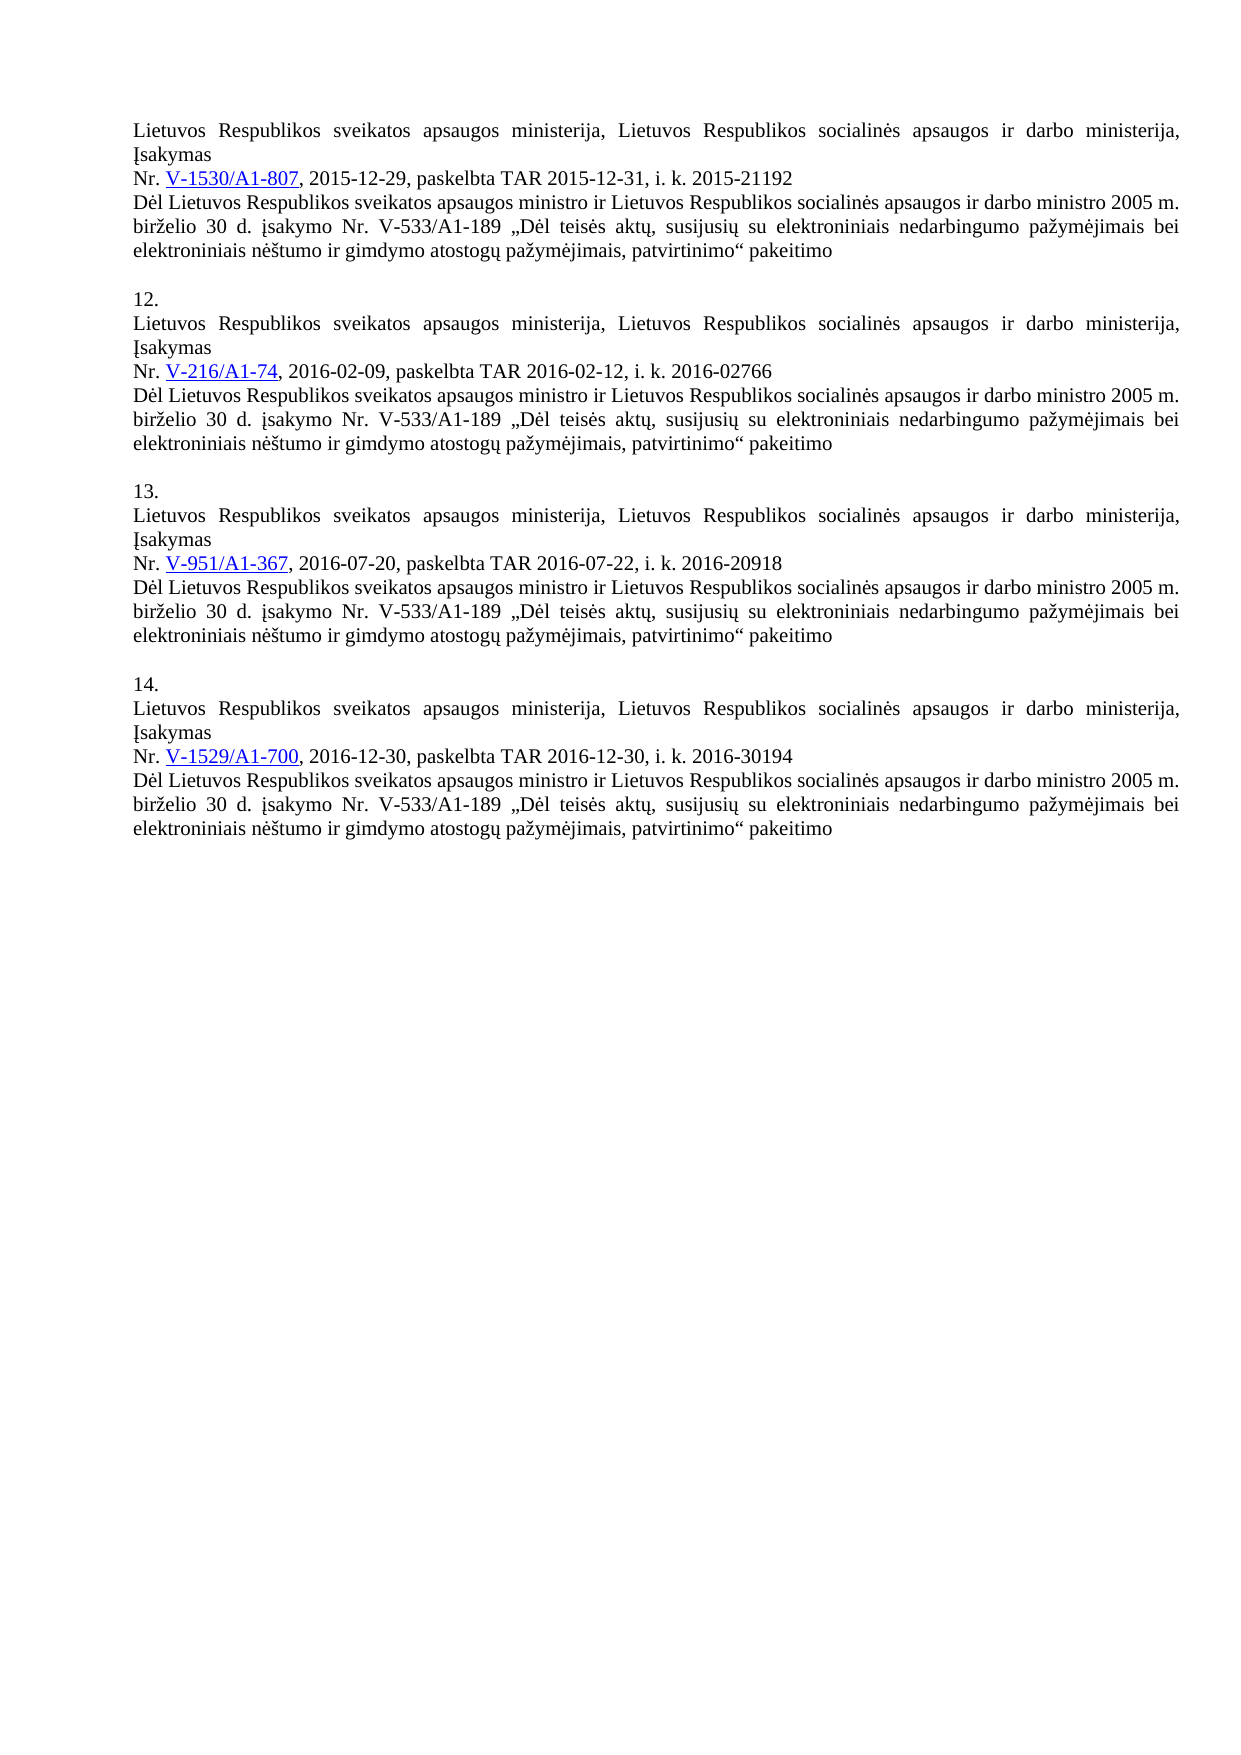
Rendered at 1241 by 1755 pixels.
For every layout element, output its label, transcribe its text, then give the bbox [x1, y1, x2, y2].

text Lietuvos Respublikos sveikatos apsaugos ministerija, Lietuvos Respublikos socialinės apsaugos ir darbo ministerija, Įsakymas [133, 696, 1181, 744]
text Dėl Lietuvos Respublikos sveikatos apsaugos ministro ir Lietuvos Respublikos socialinės apsaugos ir darbo ministro 2005 m. birželio 30 d. įsakymo Nr. V-533/A1-189 „Dėl teisės aktų, susijusių su elektroniniais nedarbingumo pažymėjimais bei elektroniniais nėštumo ir gimdymo atostogų pažymėjimais, patvirtinimo“ pakeitimo [133, 575, 1181, 647]
text Nr. V-1530/A1-807, 2015-12-29, paskelbta TAR 2015-12-31, i. k. 2015-21192 [133, 166, 1181, 190]
text Lietuvos Respublikos sveikatos apsaugos ministerija, Lietuvos Respublikos socialinės apsaugos ir darbo ministerija, Įsakymas [133, 118, 1181, 166]
text Dėl Lietuvos Respublikos sveikatos apsaugos ministro ir Lietuvos Respublikos socialinės apsaugos ir darbo ministro 2005 m. birželio 30 d. įsakymo Nr. V-533/A1-189 „Dėl teisės aktų, susijusių su elektroniniais nedarbingumo pažymėjimais bei elektroniniais nėštumo ir gimdymo atostogų pažymėjimais, patvirtinimo“ pakeitimo [133, 383, 1181, 455]
text Dėl Lietuvos Respublikos sveikatos apsaugos ministro ir Lietuvos Respublikos socialinės apsaugos ir darbo ministro 2005 m. birželio 30 d. įsakymo Nr. V-533/A1-189 „Dėl teisės aktų, susijusių su elektroniniais nedarbingumo pažymėjimais bei elektroniniais nėštumo ir gimdymo atostogų pažymėjimais, patvirtinimo“ pakeitimo [133, 768, 1181, 840]
text Lietuvos Respublikos sveikatos apsaugos ministerija, Lietuvos Respublikos socialinės apsaugos ir darbo ministerija, Įsakymas [133, 503, 1181, 551]
text 12. [133, 287, 1181, 311]
text 13. [133, 479, 1181, 503]
text Nr. V-951/A1-367, 2016-07-20, paskelbta TAR 2016-07-22, i. k. 2016-20918 [133, 551, 1181, 575]
text Dėl Lietuvos Respublikos sveikatos apsaugos ministro ir Lietuvos Respublikos socialinės apsaugos ir darbo ministro 2005 m. birželio 30 d. įsakymo Nr. V-533/A1-189 „Dėl teisės aktų, susijusių su elektroniniais nedarbingumo pažymėjimais bei elektroniniais nėštumo ir gimdymo atostogų pažymėjimais, patvirtinimo“ pakeitimo [133, 190, 1181, 262]
text Lietuvos Respublikos sveikatos apsaugos ministerija, Lietuvos Respublikos socialinės apsaugos ir darbo ministerija, Įsakymas [133, 311, 1181, 359]
text Nr. V-216/A1-74, 2016-02-09, paskelbta TAR 2016-02-12, i. k. 2016-02766 [133, 359, 1181, 383]
text 14. [133, 672, 1181, 696]
text Nr. V-1529/A1-700, 2016-12-30, paskelbta TAR 2016-12-30, i. k. 2016-30194 [133, 744, 1181, 768]
